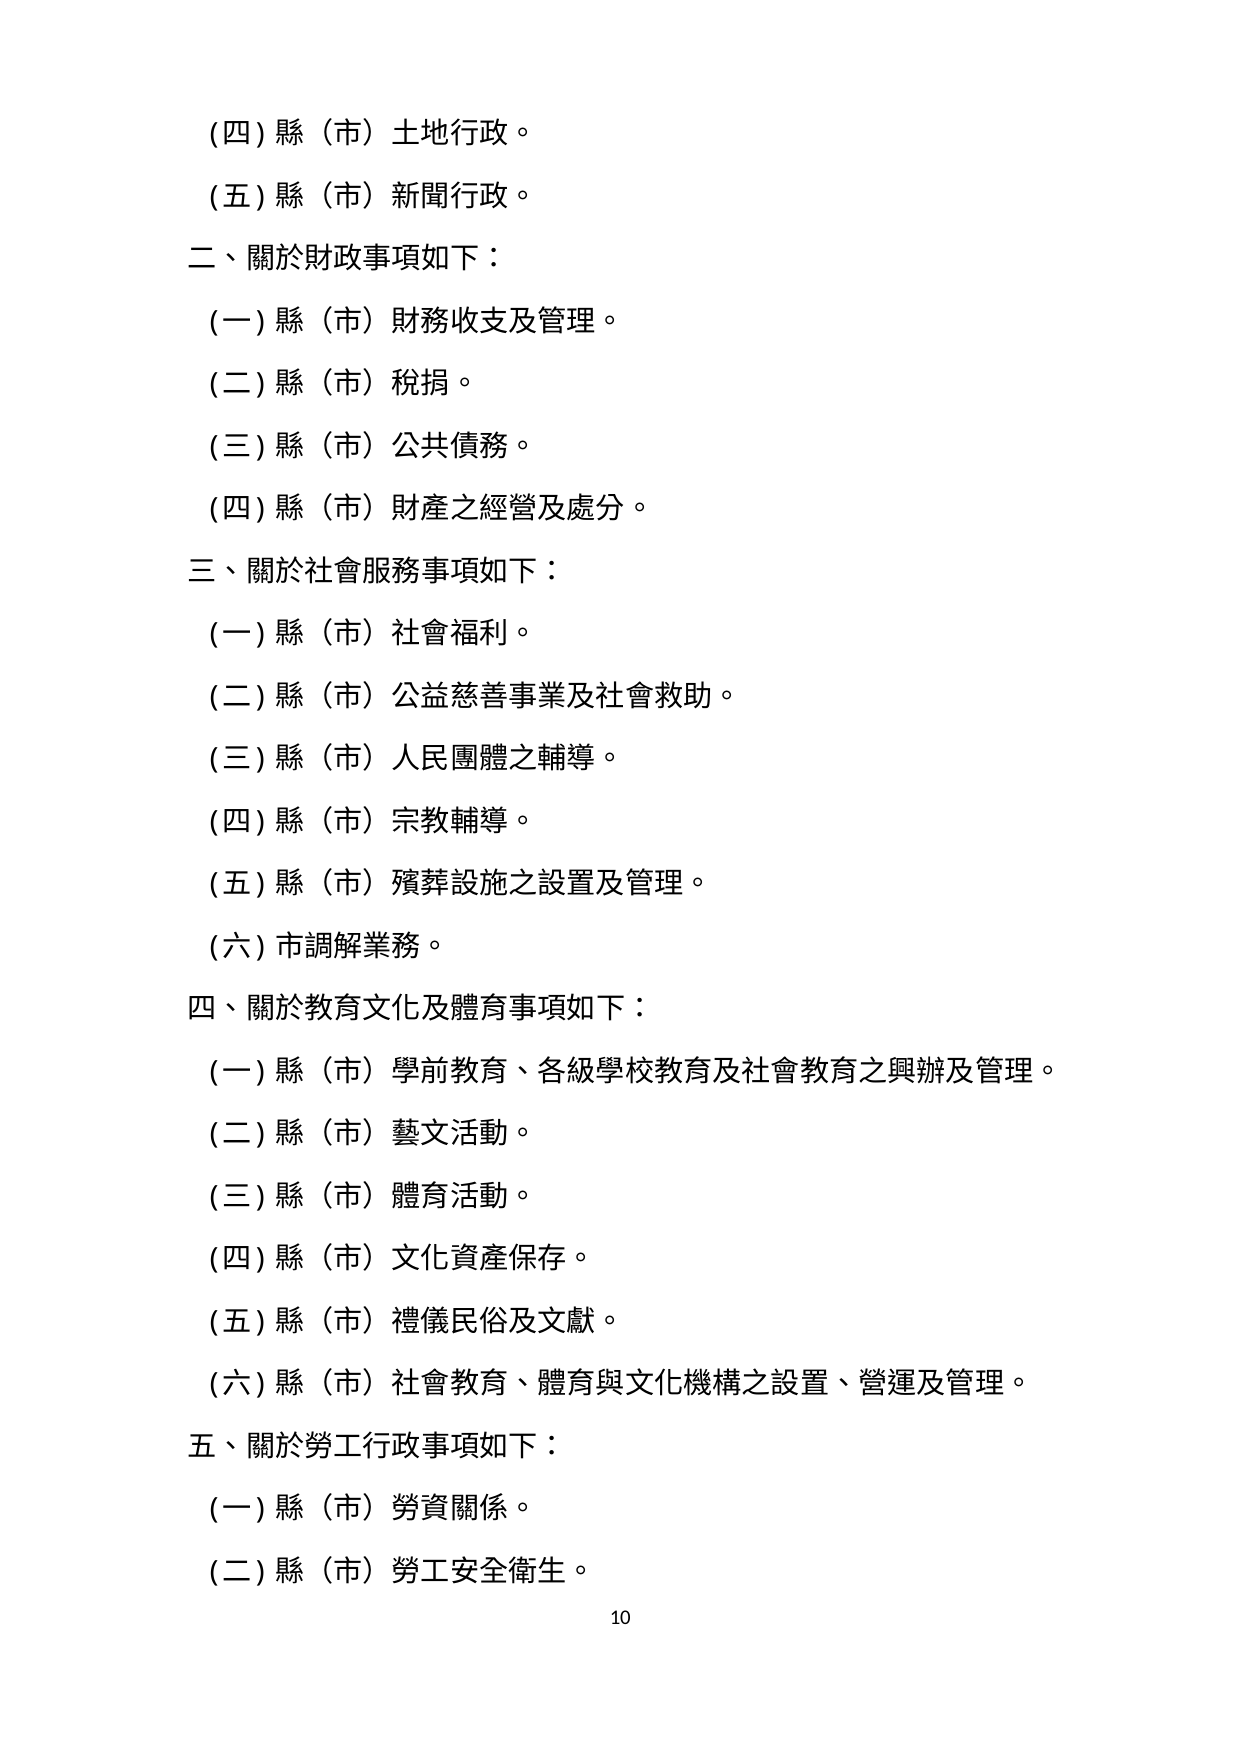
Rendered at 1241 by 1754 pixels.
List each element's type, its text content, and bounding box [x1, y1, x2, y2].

text (三) 縣（市）人民團體之輔導。 [187, 714, 1053, 777]
text (四) 縣（市）土地行政。 [187, 89, 1053, 152]
text (二) 縣（市）藝文活動。 [187, 1089, 1053, 1152]
text (一) 縣（市）財務收支及管理。 [187, 277, 1053, 339]
text (三) 縣（市）體育活動。 [187, 1152, 1053, 1214]
text (四) 縣（市）財產之經營及處分。 [187, 464, 1053, 527]
text 二、關於財政事項如下： [187, 214, 1053, 277]
text (五) 縣（市）禮儀民俗及文獻。 [187, 1277, 1053, 1339]
text (四) 縣（市）宗教輔導。 [187, 777, 1053, 839]
text (二) 縣（市）公益慈善事業及社會救助。 [187, 652, 1053, 714]
text (一) 縣（市）勞資關係。 [187, 1464, 1053, 1527]
text (一) 縣（市）社會福利。 [187, 589, 1053, 652]
text (六) 縣（市）社會教育、體育與文化機構之設置、營運及管理。 [187, 1339, 1053, 1402]
text (三) 縣（市）公共債務。 [187, 402, 1053, 464]
text (五) 縣（市）殯葬設施之設置及管理。 [187, 839, 1053, 902]
text (五) 縣（市）新聞行政。 [187, 152, 1053, 214]
text (二) 縣（市）勞工安全衛生。 [187, 1527, 1053, 1589]
text 四、關於教育文化及體育事項如下： [187, 964, 1053, 1027]
text (一) 縣（市）學前教育、各級學校教育及社會教育之興辦及管理。 [187, 1027, 1053, 1089]
text 三、關於社會服務事項如下： [187, 527, 1053, 589]
text (六) 市調解業務。 [187, 902, 1053, 964]
text 五、關於勞工行政事項如下： [187, 1402, 1053, 1464]
text (四) 縣（市）文化資產保存。 [187, 1214, 1053, 1277]
text (二) 縣（市）稅捐。 [187, 339, 1053, 402]
